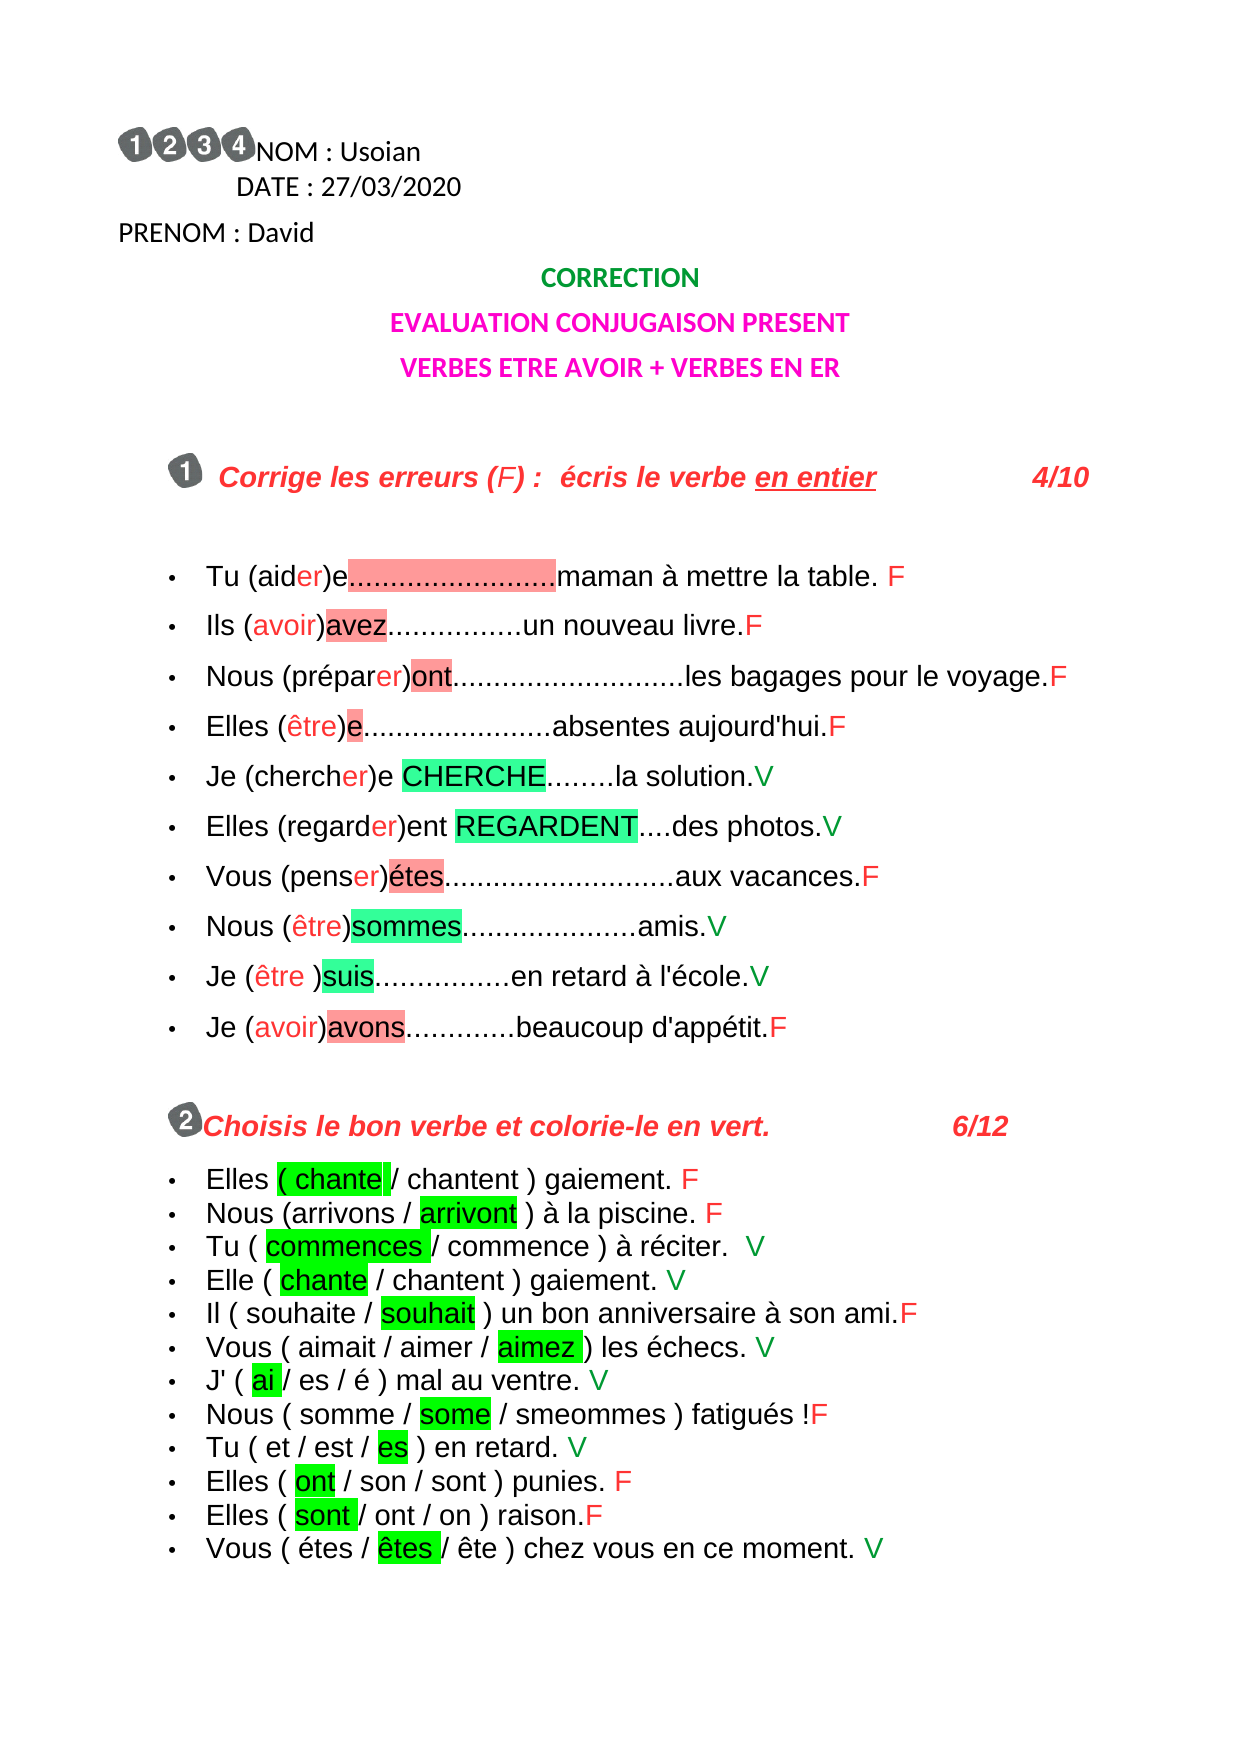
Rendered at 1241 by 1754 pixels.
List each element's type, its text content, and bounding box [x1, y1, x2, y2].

text VERBES ETRE AVOIR + VERBES EN ER [118, 349, 1122, 384]
list Elles (regarder)ent REGARDENT des photos.V [167, 809, 1122, 843]
list Tu ( commences / commence ) à réciter. V [167, 1229, 1122, 1263]
list Nous ( somme / some / smeommes ) fatigués !F [167, 1397, 1122, 1430]
list Elles ( chante / chantent ) gaiement. F [167, 1162, 1122, 1196]
list Vous ( aimait / aimer / aimez ) les échecs. V [167, 1330, 1122, 1363]
text CORRECTION [118, 259, 1122, 294]
list Nous (arrivons / arrivont ) à la piscine. F [167, 1196, 1122, 1229]
list Je (être )suis en retard à l'école.V [167, 959, 1122, 993]
list Il ( souhaite / souhait ) un bon anniversaire à son ami.F [167, 1296, 1122, 1330]
list Elle ( chante / chantent ) gaiement. V [167, 1263, 1122, 1296]
list Elles (être)e absentes aujourd'hui.F [167, 708, 1122, 742]
text Corrige les erreurs (F) : écris le verbe en entier 4/10 [168, 454, 1122, 493]
list Tu ( et / est / es ) en retard. V [167, 1430, 1122, 1464]
list Elles ( sont / ont / on ) raison.F [167, 1497, 1122, 1531]
list J' ( ai / es / é ) mal au ventre. V [167, 1363, 1122, 1397]
list Nous (préparer)ont les bagages pour le voyage.F [167, 659, 1122, 692]
list Ils (avoir)avez un nouveau livre.F [167, 608, 1122, 642]
list Je (chercher)e CHERCHE la solution.V [167, 759, 1122, 792]
list Vous ( étes / êtes / ête ) chez vous en ce moment. V [167, 1531, 1122, 1564]
text Choisis le bon verbe et colorie-le en vert. 6/12 [168, 1103, 1122, 1142]
text NOM : Usoian DATE : 27/03/2020 [118, 128, 1122, 204]
text EVALUATION CONJUGAISON PRESENT [118, 304, 1122, 339]
list Elles ( ont / son / sont ) punies. F [167, 1464, 1122, 1497]
list Nous (être)sommes amis.V [167, 909, 1122, 943]
list Vous (penser)étes aux vacances.F [167, 859, 1122, 893]
list Je (avoir)avons beaucoup d'appétit.F [167, 1009, 1122, 1043]
list Tu (aider)e maman à mettre la table. F [167, 559, 1122, 592]
text PRENOM : David [118, 214, 1122, 249]
